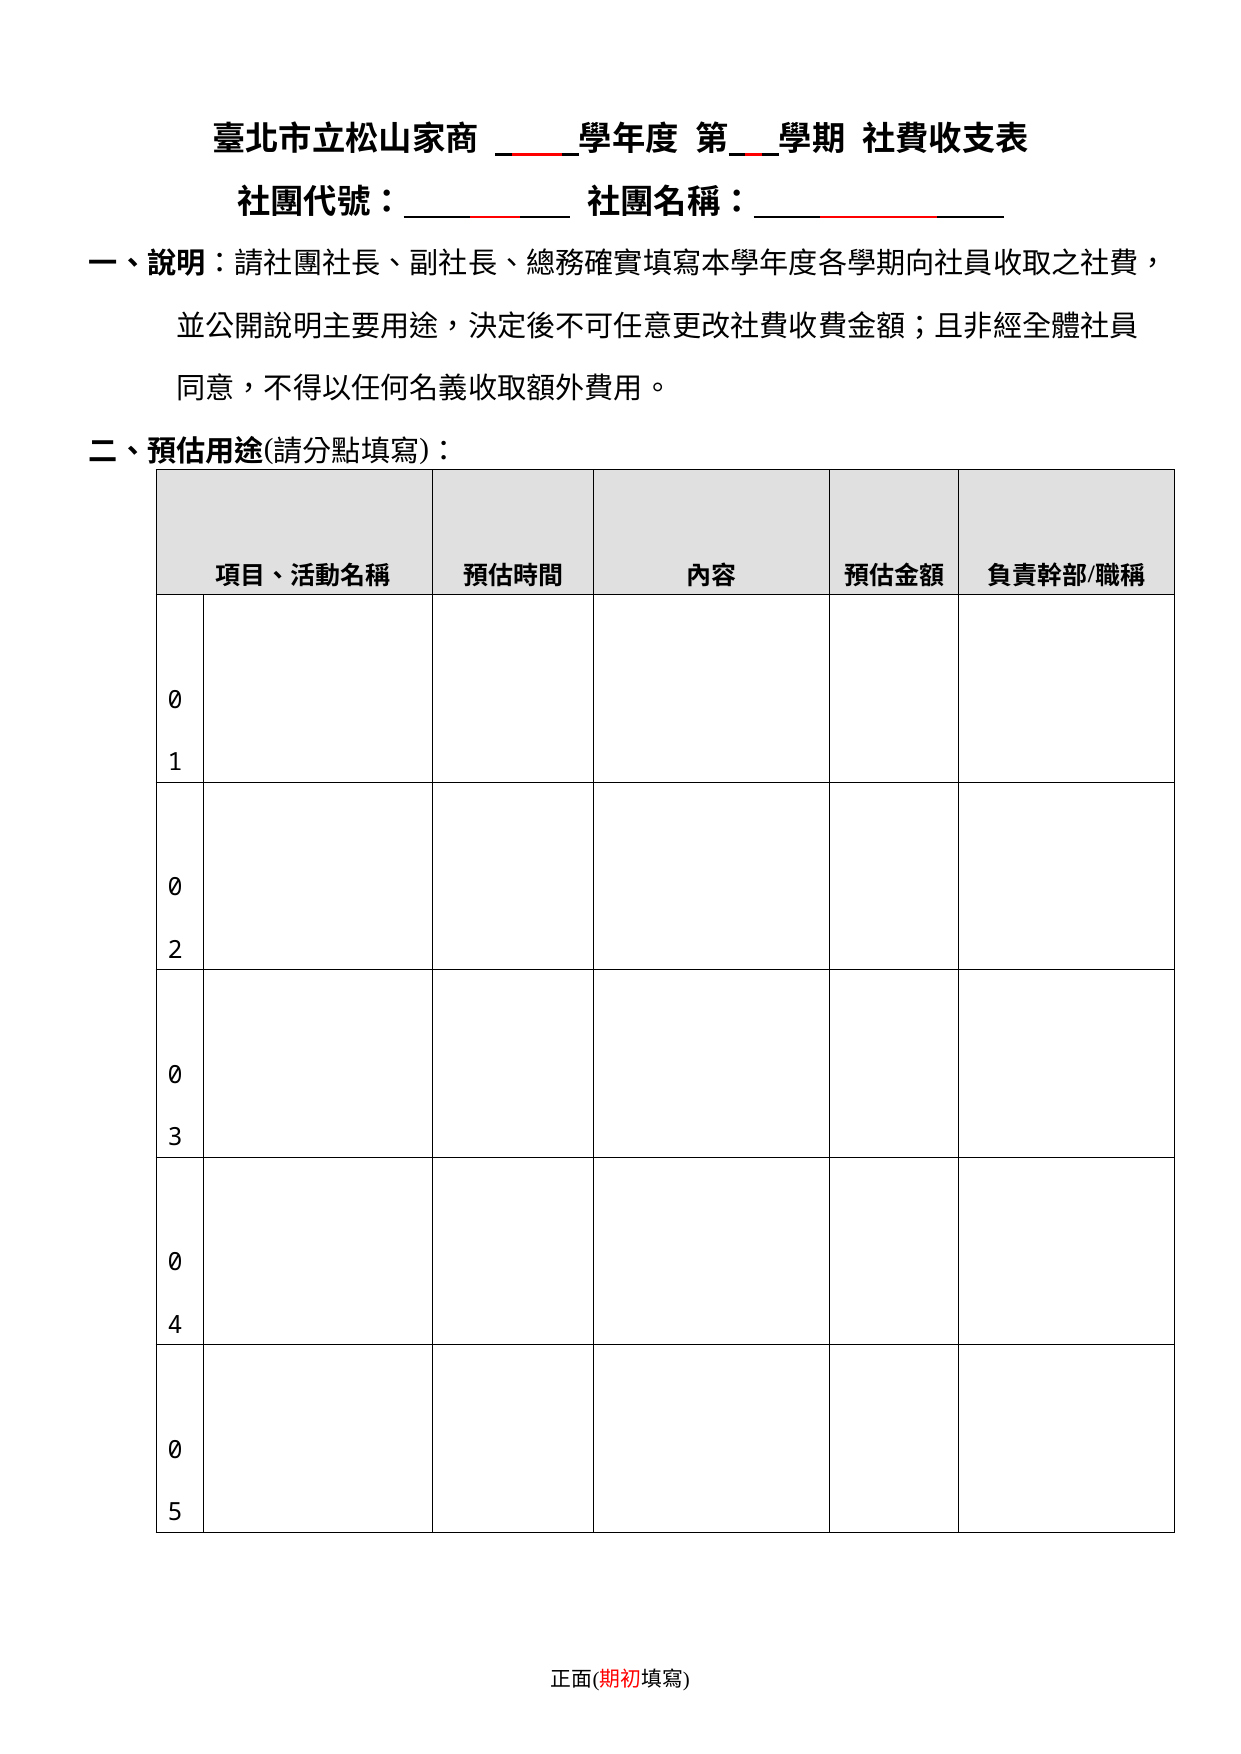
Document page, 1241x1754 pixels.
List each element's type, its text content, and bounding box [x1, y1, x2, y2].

table_header [157, 470, 204, 594]
table_cell [830, 970, 958, 1157]
table_cell [204, 1158, 432, 1344]
table_cell 05 [157, 1345, 203, 1532]
table_cell [959, 783, 1174, 969]
table_cell [433, 595, 593, 782]
table_cell [204, 970, 432, 1157]
table_cell [959, 1345, 1174, 1532]
table_cell [204, 595, 432, 782]
table_cell [830, 783, 958, 969]
table_cell [204, 1345, 432, 1532]
table_header 預估時間 [433, 470, 593, 594]
table_cell [594, 970, 829, 1157]
table_cell 02 [157, 783, 203, 969]
table_cell [433, 1158, 593, 1344]
table_cell [959, 1158, 1174, 1344]
table_cell [830, 1345, 958, 1532]
text 二、預估用途(請分點填寫)： [89, 407, 1152, 469]
table_header 項目、活動名稱 [204, 470, 432, 594]
text 一、說明：請社團社長、副社長、總務確實填寫本學年度各學期向社員收取之社費，並公開說明主要用途，決定後不可任意更改社費收費金額；且非經全體社員同意，不得以任何名義收取額外費用。 [89, 219, 1152, 407]
table_header 預估金額 [830, 470, 958, 594]
table_cell 01 [157, 595, 203, 782]
table_cell [830, 595, 958, 782]
table_cell [433, 970, 593, 1157]
text 社團代號： 社團名稱： [89, 157, 1152, 219]
table_cell [594, 1345, 829, 1532]
table_cell [204, 783, 432, 969]
table_cell [959, 595, 1174, 782]
table_cell [594, 1158, 829, 1344]
table_cell 04 [157, 1158, 203, 1344]
table_cell [830, 1158, 958, 1344]
table_cell [433, 1345, 593, 1532]
table_cell [959, 970, 1174, 1157]
table_cell 03 [157, 970, 203, 1157]
table_header 負責幹部/職稱 [959, 470, 1174, 594]
table_cell [594, 783, 829, 969]
text 臺北市立松山家商 學年度 第 學期 社費收支表 [89, 94, 1152, 157]
table_cell [594, 595, 829, 782]
table_header 內容 [594, 470, 829, 594]
table_cell [433, 783, 593, 969]
